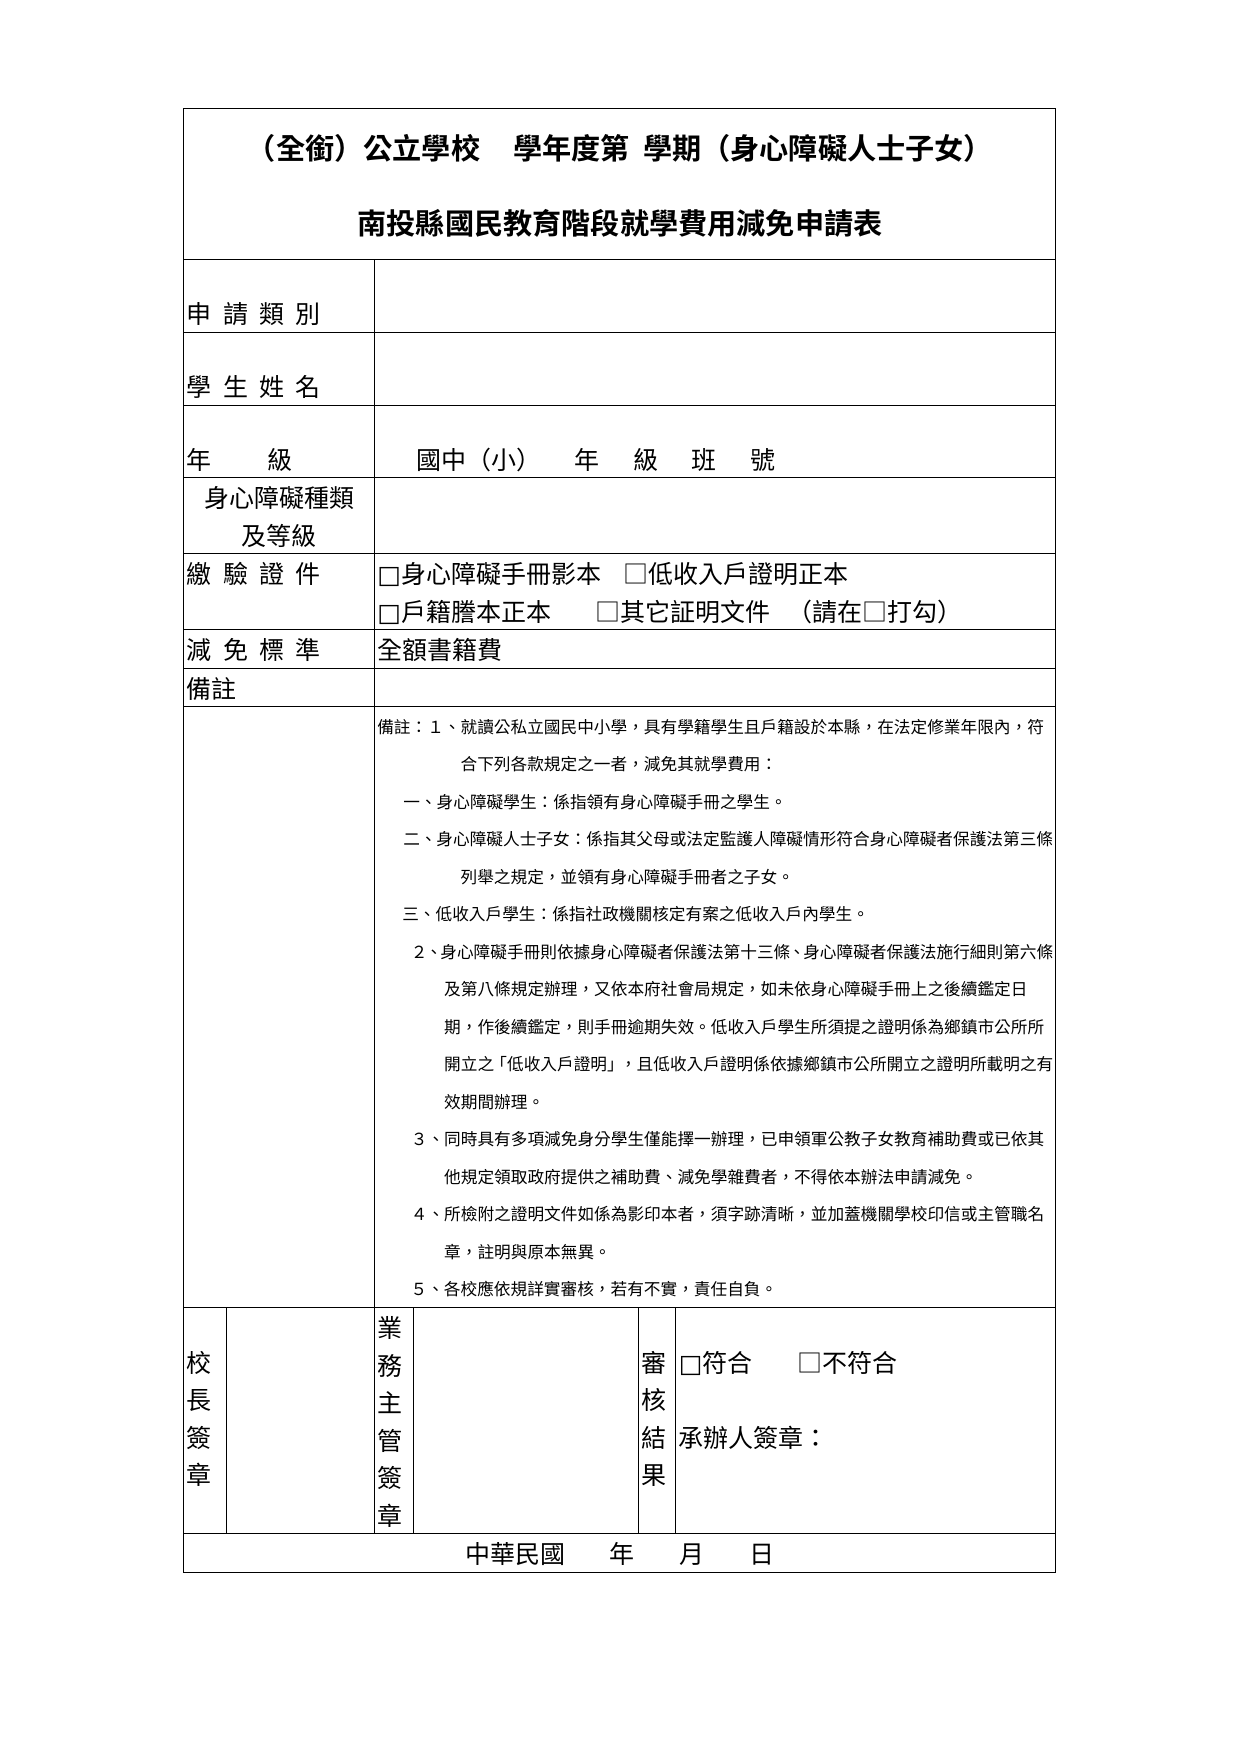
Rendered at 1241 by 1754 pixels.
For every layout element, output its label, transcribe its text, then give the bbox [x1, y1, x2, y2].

table_cell [375, 669, 1055, 706]
table_cell [227, 1308, 374, 1533]
table_cell 審 核 結 果 [639, 1308, 675, 1533]
table_cell 申 請 類 別 [184, 260, 374, 332]
table_cell [375, 260, 1055, 332]
table_cell [375, 333, 1055, 404]
table_cell 身心障礙種類 及等級 [184, 478, 374, 553]
table_cell 減 免 標 準 [184, 630, 374, 668]
table_cell 校 長 簽 章 [184, 1308, 226, 1533]
table_cell [414, 1308, 638, 1533]
table_cell 國中（小） 年 級 班 號 [375, 406, 1055, 477]
table_cell □符合 □不符合 承辦人簽章： [676, 1308, 1055, 1533]
table_cell 學 生 姓 名 [184, 333, 374, 404]
table_cell 備註 [184, 669, 374, 706]
table_header （全銜）公立學校 學年度第 學期（身心障礙人士子女） 南投縣國民教育階段就學費用減免申請表 [184, 109, 1055, 259]
table_cell □身心障礙手冊影本 □低收入戶證明正本 □戶籍謄本正本 □其它証明文件 （請在□打勾） [375, 554, 1055, 629]
table_cell 業 務 主 管 簽 章 [375, 1308, 413, 1533]
table_cell 中華民國 年 月 日 [184, 1534, 1055, 1572]
table_cell [375, 478, 1055, 553]
table_cell [184, 707, 374, 1307]
table_cell 年 級 [184, 406, 374, 477]
table_cell 繳 驗 證 件 [184, 554, 374, 629]
table_cell 全額書籍費 [375, 630, 1055, 668]
table_cell 備註：１、就讀公私立國民中小學，具有學籍學生且戶籍設於本縣，在法定修業年限內，符合下列各款規定之一者，減免其就學費用： 一、身心障礙學生：係指領有身心障礙手冊之學生。 二、身心障礙人士子女：係指其父母或法定監護人障礙情形符合身心障礙者保護法第三條列舉之規定，並領有身心障礙手冊者之子女。 三、低收入戶學生：係指社政機關核定有案之低收入戶內學生。 ２、身心障礙手冊則依據身心障礙者保護法第十三條、身心障礙者保護法施行細則第六條及第八條規定辦理，又依本府社會局規定，如未依身心障礙手冊上之後續鑑定日期，作後續鑑定，則手冊逾期失效。低收入戶學生所須提之證明係為鄉鎮市公所所開立之「低收入戶證明」，且低收入戶證明係依據鄉鎮市公所開立之證明所載明之有效期間辦理。 ３、同時具有多項減免身分學生僅能擇一辦理，已申領軍公教子女教育補助費或已依其他規定領取政府提供之補助費、減免學雜費者，不得依本辦法申請減免。 ４、所檢附之證明文件如係為影印本者，須字跡清晰，並加蓋機關學校印信或主管職名章，註明與原本無異。 ５、各校應依規詳實審核，若有不實，責任自負。 [375, 707, 1055, 1307]
